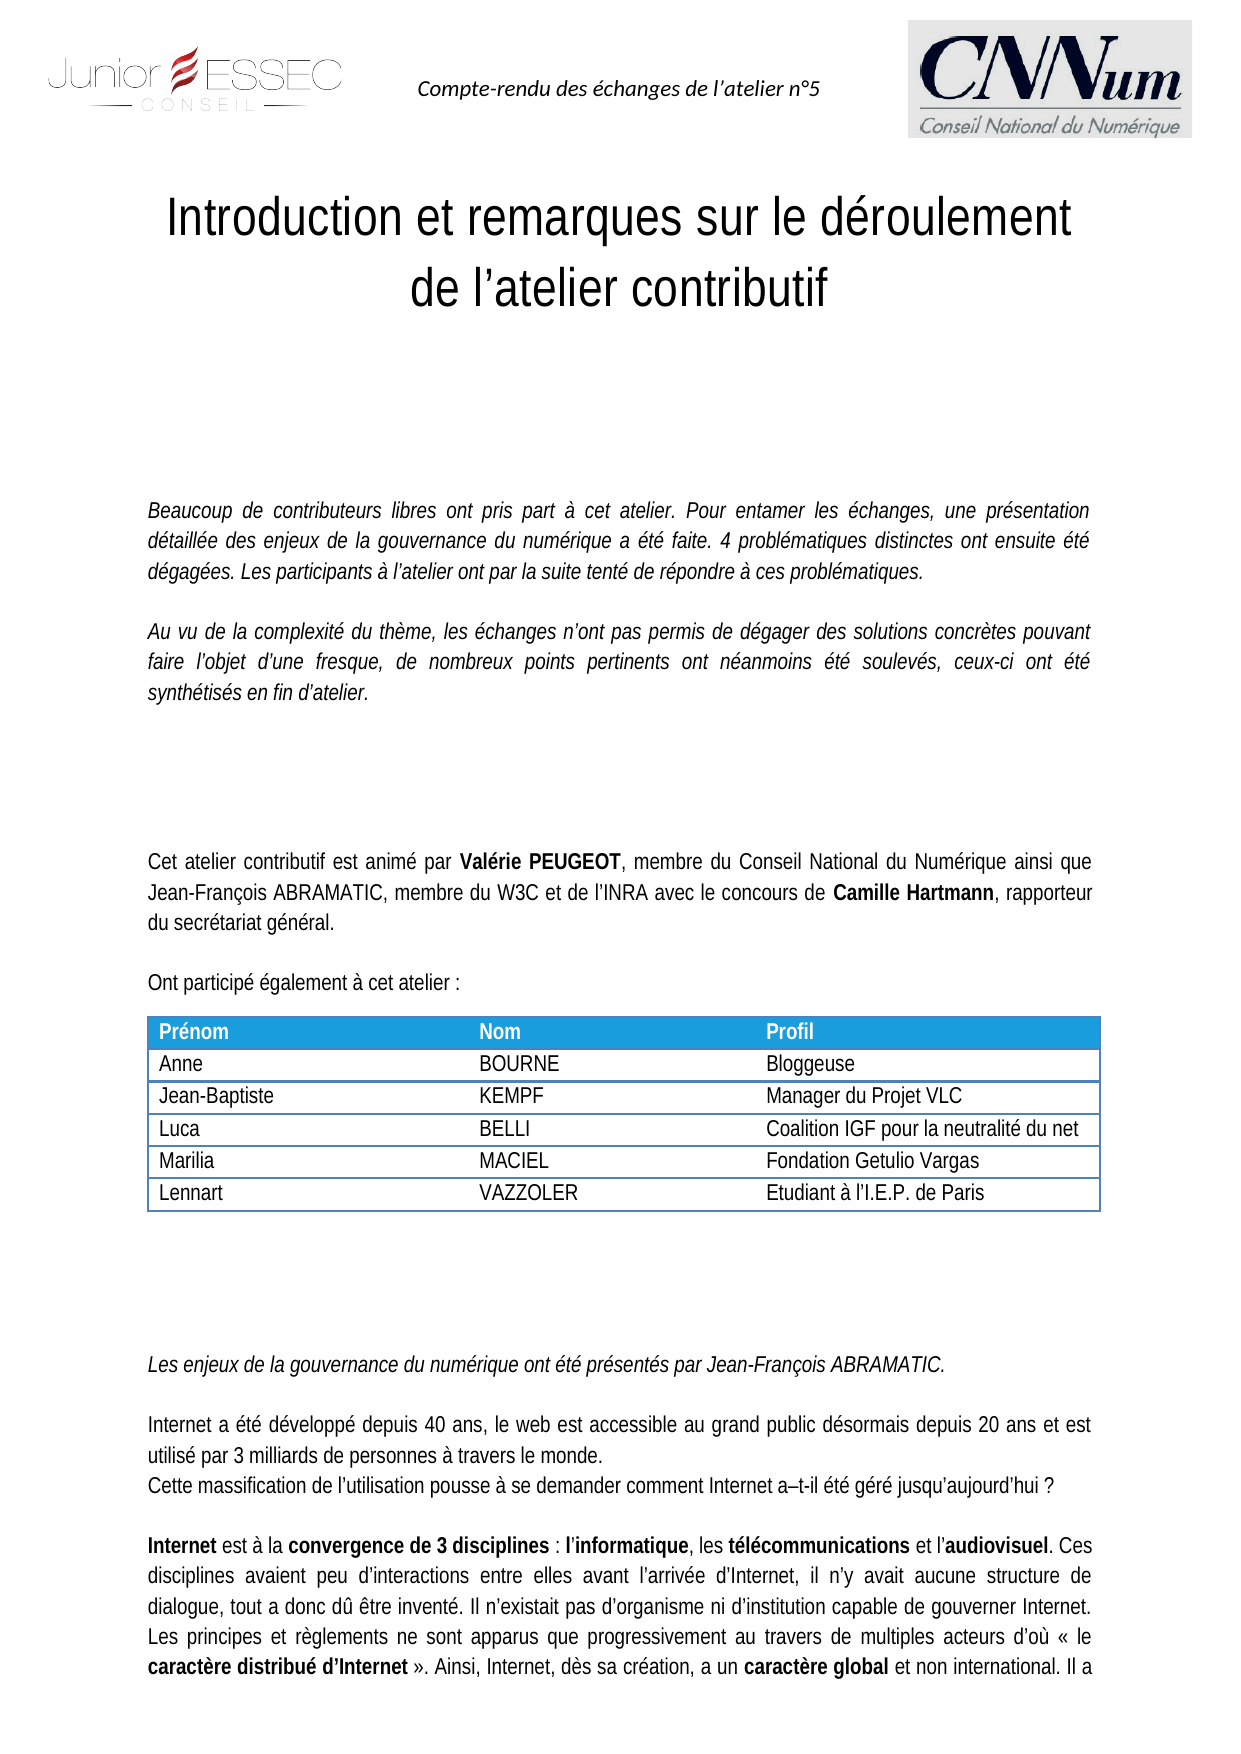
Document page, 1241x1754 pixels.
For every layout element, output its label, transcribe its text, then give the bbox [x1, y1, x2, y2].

table_cell Coalition IGF pour la neutralité du net [755, 1115, 1099, 1145]
table_cell Marilia [149, 1147, 468, 1177]
table_header Nom [468, 1018, 755, 1048]
table_cell VAZZOLER [468, 1179, 755, 1209]
text Beaucoup de contributeurs libres ont pris part à cet atelier. Pour entamer les échanges, une présentation détaillée des enjeux de la gouvernance du numérique a été faite. 4 problématiques distinctes ont ensuite été dégagées. Les participants à l’atelier ont par la suite tenté de répondre à ces problématiques. [148, 497, 1093, 584]
table_header Profil [755, 1018, 1099, 1048]
text Les enjeux de la gouvernance du numérique ont été présentés par Jean-François ABRAMATIC. [148, 1351, 1093, 1377]
table_cell Jean-Baptiste [149, 1083, 468, 1113]
text Ont participé également à cet atelier : [148, 969, 1093, 995]
table_cell KEMPF [468, 1083, 755, 1113]
subtitle Introduction, rappel des objectifs et présentation des participants [148, 759, 1093, 792]
subtitle Rappel des enjeux de l’atelier et de la consultation [148, 1262, 1093, 1295]
table_cell Bloggeuse [755, 1050, 1099, 1080]
text Internet est à la convergence de 3 disciplines : l’informatique, les télécommunications et l’audiovisuel. Ces disciplines avaient peu d’interactions entre elles avant l’arrivée d’Internet, il n’y avait aucune structure de dialogue, tout a donc dû être inventé. Il n’existait pas d’organisme ni d’institution capable de gouverner Internet. Les principes et règlements ne sont apparus que progressivement au travers de multiples acteurs d’où « le caractère distribué d’Internet ». Ainsi, Internet, dès sa création, a un caractère global et non international. Il a [148, 1532, 1093, 1679]
table_cell Lennart [149, 1179, 468, 1209]
text Cet atelier contributif est animé par Valérie PEUGEOT, membre du Conseil National du Numérique ainsi que Jean-François ABRAMATIC, membre du W3C et de l’INRA avec le concours de Camille Hartmann, rapporteur du secrétariat général. [148, 848, 1093, 935]
table_cell Luca [149, 1115, 468, 1145]
subtitle Remarques préalables sur la tenue de l’atelier [148, 408, 1093, 441]
table_cell Etudiant à l’I.E.P. de Paris [755, 1179, 1099, 1209]
table_cell BOURNE [468, 1050, 755, 1080]
table_cell Anne [149, 1050, 468, 1080]
text Introduction et remarques sur le déroulement de l’atelier contributif [148, 185, 1093, 318]
text Internet a été développé depuis 40 ans, le web est accessible au grand public désormais depuis 20 ans et est utilisé par 3 milliards de personnes à travers le monde. [148, 1411, 1093, 1468]
text Cette massification de l’utilisation pousse à se demander comment Internet a–t-il été géré jusqu’aujourd’hui ? [148, 1472, 1093, 1498]
table_cell BELLI [468, 1115, 755, 1145]
table_cell Fondation Getulio Vargas [755, 1147, 1099, 1177]
table_cell Manager du Projet VLC [755, 1083, 1099, 1113]
table_header Prénom [149, 1018, 468, 1048]
table_cell MACIEL [468, 1147, 755, 1177]
text Au vu de la complexité du thème, les échanges n’ont pas permis de dégager des solutions concrètes pouvant faire l’objet d’une fresque, de nombreux points pertinents ont néanmoins été soulevés, ceux-ci ont été synthétisés en fin d’atelier. [148, 618, 1093, 705]
